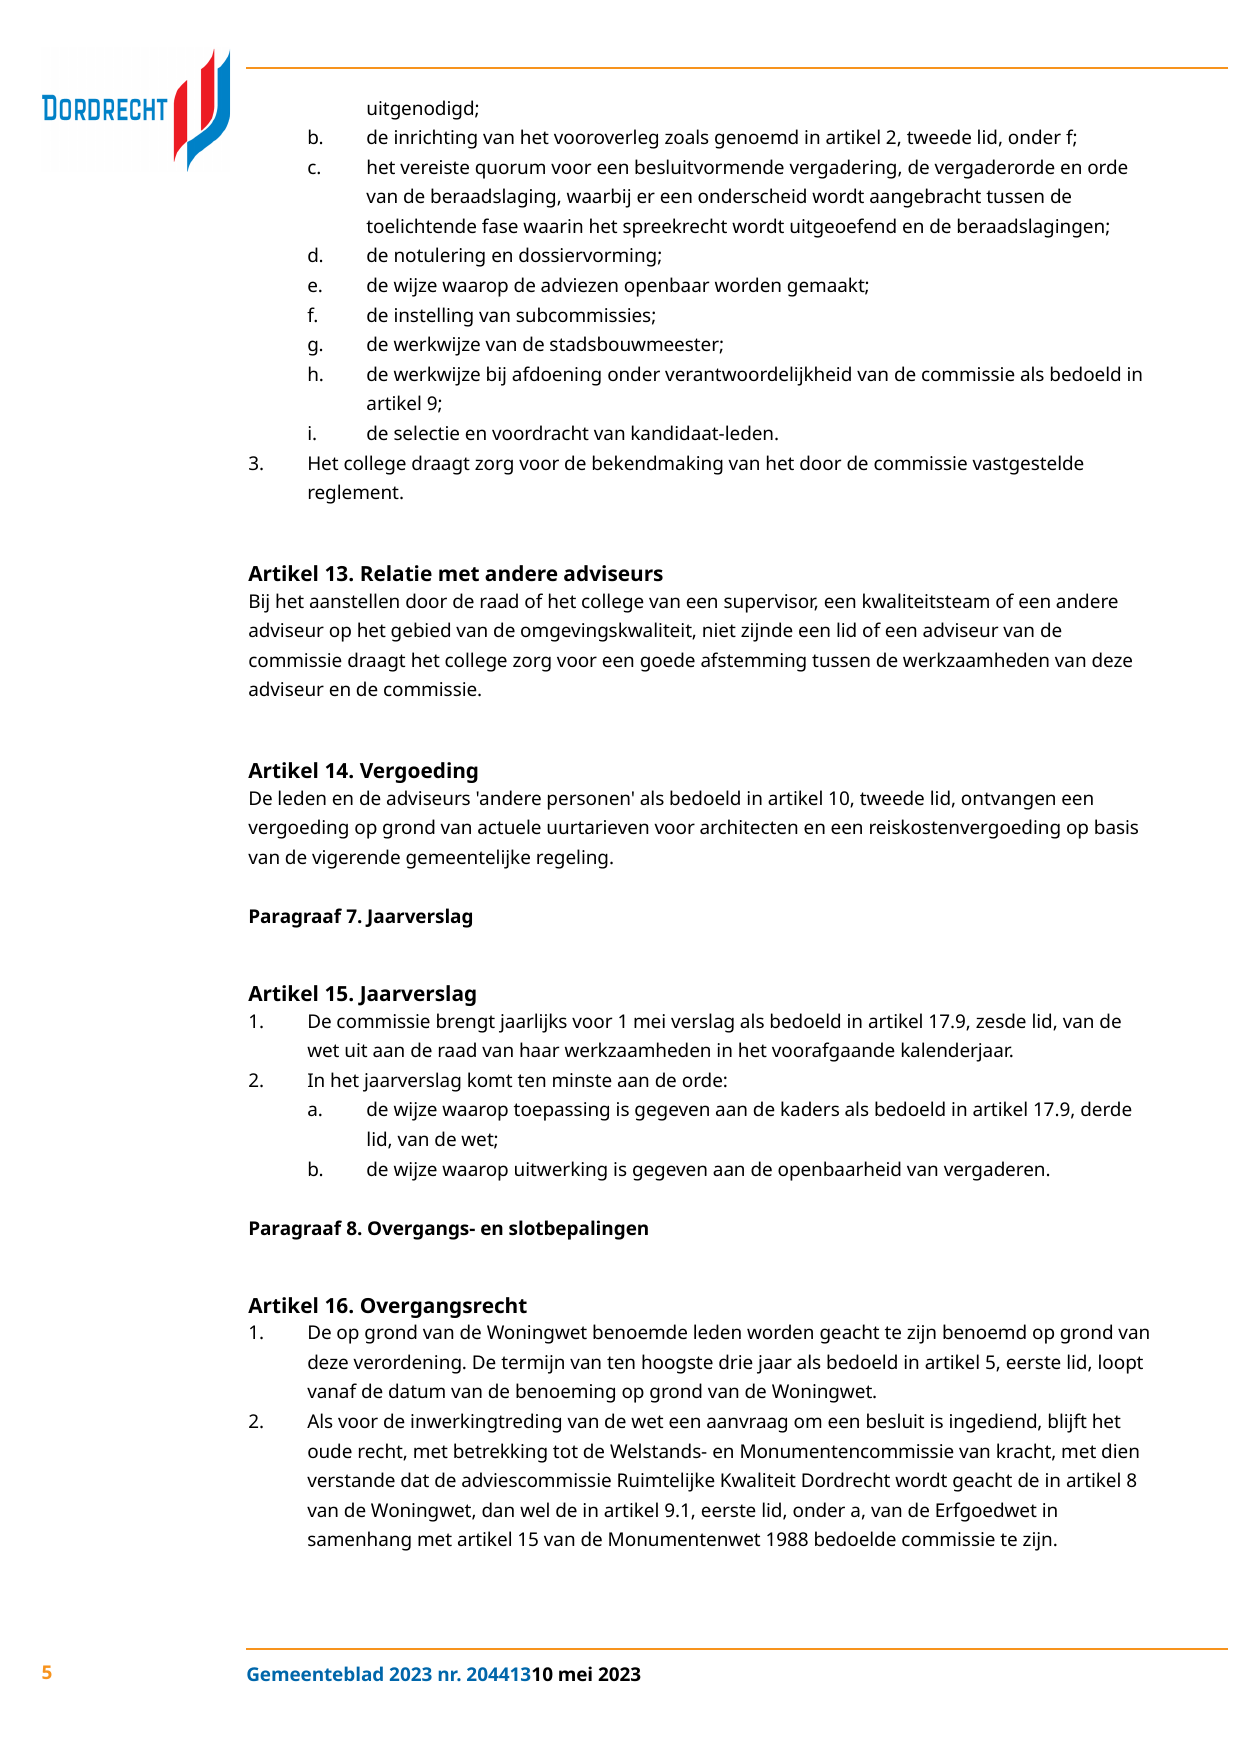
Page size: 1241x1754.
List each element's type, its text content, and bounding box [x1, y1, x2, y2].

list Als voor de inwerkingtreding van de wet een aanvraag om een besluit is ingediend, blijft het oude recht, met betrekking tot de Welstands- en Monumentencommissie van kracht, met dien verstande dat de adviescommissie Ruimtelijke Kwaliteit Dordrecht wordt geacht de in artikel 8 van de Woningwet, dan wel de in artikel 9.1, eerste lid, onder a, van de Erfgoedwet in samenhang met artikel 15 van de Monumentenwet 1988 bedoelde commissie te zijn. [248, 1408, 1152, 1552]
text Artikel 14. Vergoeding [248, 757, 1152, 785]
text Artikel 13. Relatie met andere adviseurs [248, 559, 1152, 588]
list de wijze waarop toepassing is gegeven aan de kaders als bedoeld in artikel 17.9, derde lid, van de wet; [307, 1097, 1152, 1152]
list De commissie brengt jaarlijks voor 1 mei verslag als bedoeld in artikel 17.9, zesde lid, van de wet uit aan de raad van haar werkzaamheden in het voorafgaande kalenderjaar. [248, 1008, 1152, 1063]
list de instelling van subcommissies; [307, 302, 1152, 328]
picture [41, 47, 231, 172]
list de wijze waarop uitwerking is gegeven aan de openbaarheid van vergaderen. [307, 1156, 1152, 1182]
text De leden en de adviseurs 'andere personen' als bedoeld in artikel 10, tweede lid, ontvangen een vergoeding op grond van actuele uurtarieven voor architecten en een reiskostenvergoeding op basis van de vigerende gemeentelijke regeling. [248, 785, 1152, 870]
list de selectie en voordracht van kandidaat-leden. [307, 420, 1152, 446]
text Paragraaf 7. Jaarverslag [248, 903, 1152, 929]
list De op grond van de Woningwet benoemde leden worden geacht te zijn benoemd op grond van deze verordening. De termijn van ten hoogste drie jaar als bedoeld in artikel 5, eerste lid, loopt vanaf de datum van de benoeming op grond van de Woningwet. [248, 1319, 1152, 1404]
list het vereiste quorum voor een besluitvormende vergadering, de vergaderorde en orde van de beraadslaging, waarbij er een onderscheid wordt aangebracht tussen de toelichtende fase waarin het spreekrecht wordt uitgeoefend en de beraadslagingen; [307, 154, 1152, 239]
list de werkwijze van de stadsbouwmeester; [307, 331, 1152, 357]
text Bij het aanstellen door de raad of het college van een supervisor, een kwaliteitsteam of een andere adviseur op het gebied van de omgevingskwaliteit, niet zijnde een lid of een adviseur van de commissie draagt het college zorg voor een goede afstemming tussen de werkzaamheden van deze adviseur en de commissie. [248, 588, 1152, 702]
text Artikel 16. Overgangsrecht [248, 1291, 1152, 1319]
list de werkwijze bij afdoening onder verantwoordelijkheid van de commissie als bedoeld in artikel 9; [307, 361, 1152, 416]
list In het jaarverslag komt ten minste aan de orde: [248, 1067, 1152, 1093]
list Het college draagt zorg voor de bekendmaking van het door de commissie vastgestelde reglement. [248, 450, 1152, 505]
list de notulering en dossiervorming; [307, 243, 1152, 268]
list de inrichting van het vooroverleg zoals genoemd in artikel 2, tweede lid, onder f; [307, 124, 1152, 150]
list uitgenodigd; [307, 95, 1152, 121]
text Paragraaf 8. Overgangs- en slotbepalingen [248, 1215, 1152, 1241]
text Artikel 15. Jaarverslag [248, 979, 1152, 1008]
list de wijze waarop de adviezen openbaar worden gemaakt; [307, 272, 1152, 298]
